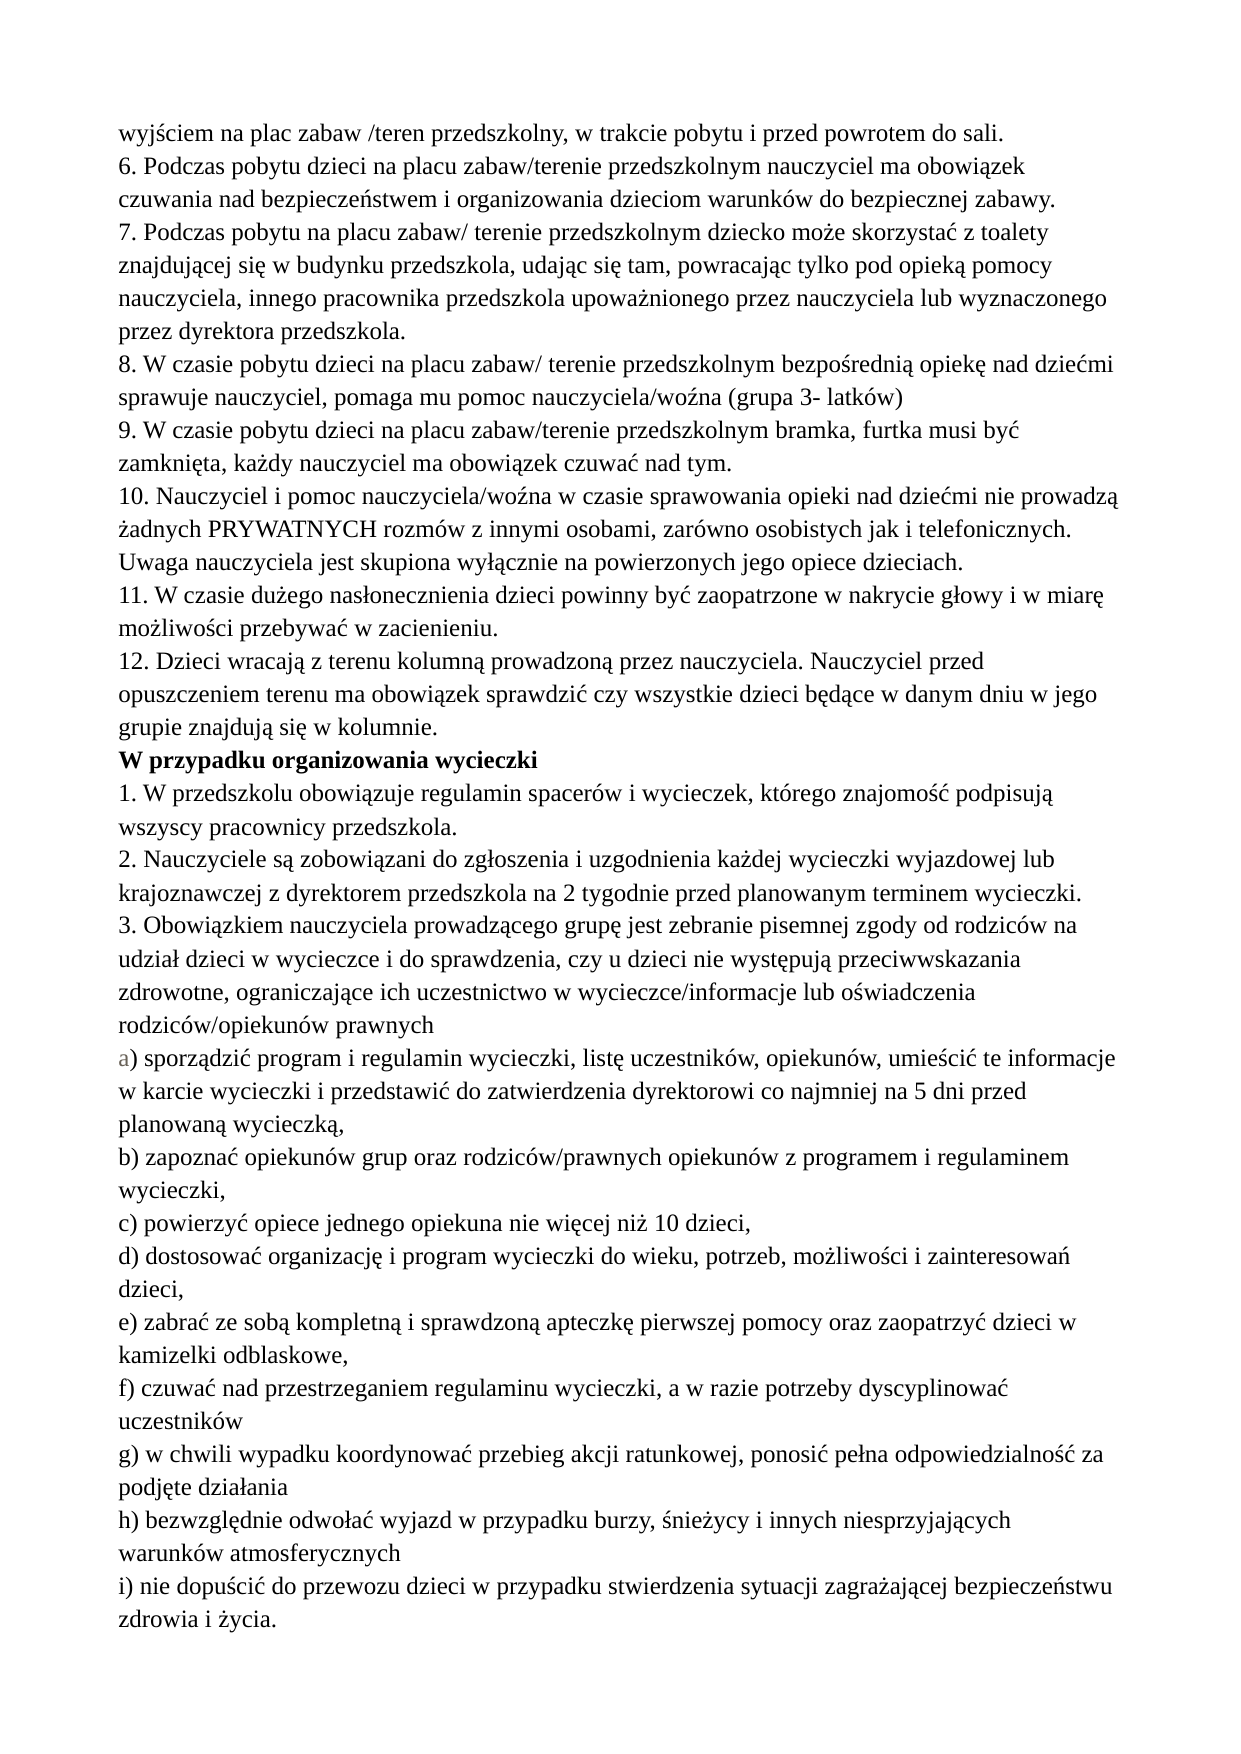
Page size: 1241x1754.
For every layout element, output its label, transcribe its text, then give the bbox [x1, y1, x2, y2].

text wyjściem na plac zabaw /teren przedszkolny, w trakcie pobytu i przed powrotem do sali. 6. Podczas pobytu dzieci na placu zabaw/terenie przedszkolnym nauczyciel ma obowiązek czuwania nad bezpieczeństwem i organizowania dzieciom warunków do bezpiecznej zabawy. 7. Podczas pobytu na placu zabaw/ terenie przedszkolnym dziecko może skorzystać z toalety znajdującej się w budynku przedszkola, udając się tam, powracając tylko pod opieką pomocy nauczyciela, innego pracownika przedszkola upoważnionego przez nauczyciela lub wyznaczonego przez dyrektora przedszkola. 8. W czasie pobytu dzieci na placu zabaw/ terenie przedszkolnym bezpośrednią opiekę nad dziećmi sprawuje nauczyciel, pomaga mu pomoc nauczyciela/woźna (grupa 3- latków) 9. W czasie pobytu dzieci na placu zabaw/terenie przedszkolnym bramka, furtka musi być zamknięta, każdy nauczyciel ma obowiązek czuwać nad tym. 10. Nauczyciel i pomoc nauczyciela/woźna w czasie sprawowania opieki nad dziećmi nie prowadzą żadnych PRYWATNYCH rozmów z innymi osobami, zarówno osobistych jak i telefonicznych. Uwaga nauczyciela jest skupiona wyłącznie na powierzonych jego opiece dzieciach. 11. W czasie dużego nasłonecznienia dzieci powinny być zaopatrzone w nakrycie głowy i w miarę możliwości przebywać w zacienieniu. 12. Dzieci wracają z terenu kolumną prowadzoną przez nauczyciela. Nauczyciel przed opuszczeniem terenu ma obowiązek sprawdzić czy wszystkie dzieci będące w danym dniu w jego grupie znajdują się w kolumnie. W przypadku organizowania wycieczki 1. W przedszkolu obowiązuje regulamin spacerów i wycieczek, którego znajomość podpisują wszyscy pracownicy przedszkola. 2. Nauczyciele są zobowiązani do zgłoszenia i uzgodnienia każdej wycieczki wyjazdowej lub krajoznawczej z dyrektorem przedszkola na 2 tygodnie przed planowanym terminem wycieczki. 3. Obowiązkiem nauczyciela prowadzącego grupę jest zebranie pisemnej zgody od rodziców na udział dzieci w wycieczce i do sprawdzenia, czy u dzieci nie występują przeciwwskazania zdrowotne, ograniczające ich uczestnictwo w wycieczce/informacje lub oświadczenia rodziców/opiekunów prawnych a) sporządzić program i regulamin wycieczki, listę uczestników, opiekunów, umieścić te informacje w karcie wycieczki i przedstawić do zatwierdzenia dyrektorowi co najmniej na 5 dni przed planowaną wycieczką, b) zapoznać opiekunów grup oraz rodziców/prawnych opiekunów z programem i regulaminem wycieczki, c) powierzyć opiece jednego opiekuna nie więcej niż 10 dzieci, d) dostosować organizację i program wycieczki do wieku, potrzeb, możliwości i zainteresowań dzieci, e) zabrać ze sobą kompletną i sprawdzoną apteczkę pierwszej pomocy oraz zaopatrzyć dzieci w kamizelki odblaskowe, f) czuwać nad przestrzeganiem regulaminu wycieczki, a w razie potrzeby dyscyplinować uczestników g) w chwili wypadku koordynować przebieg akcji ratunkowej, ponosić pełna odpowiedzialność za podjęte działania h) bezwzględnie odwołać wyjazd w przypadku burzy, śnieżycy i innych niesprzyjających warunków atmosferycznych i) nie dopuścić do przewozu dzieci w przypadku stwierdzenia sytuacji zagrażającej bezpieczeństwu zdrowia i życia. [118, 118, 1122, 1633]
